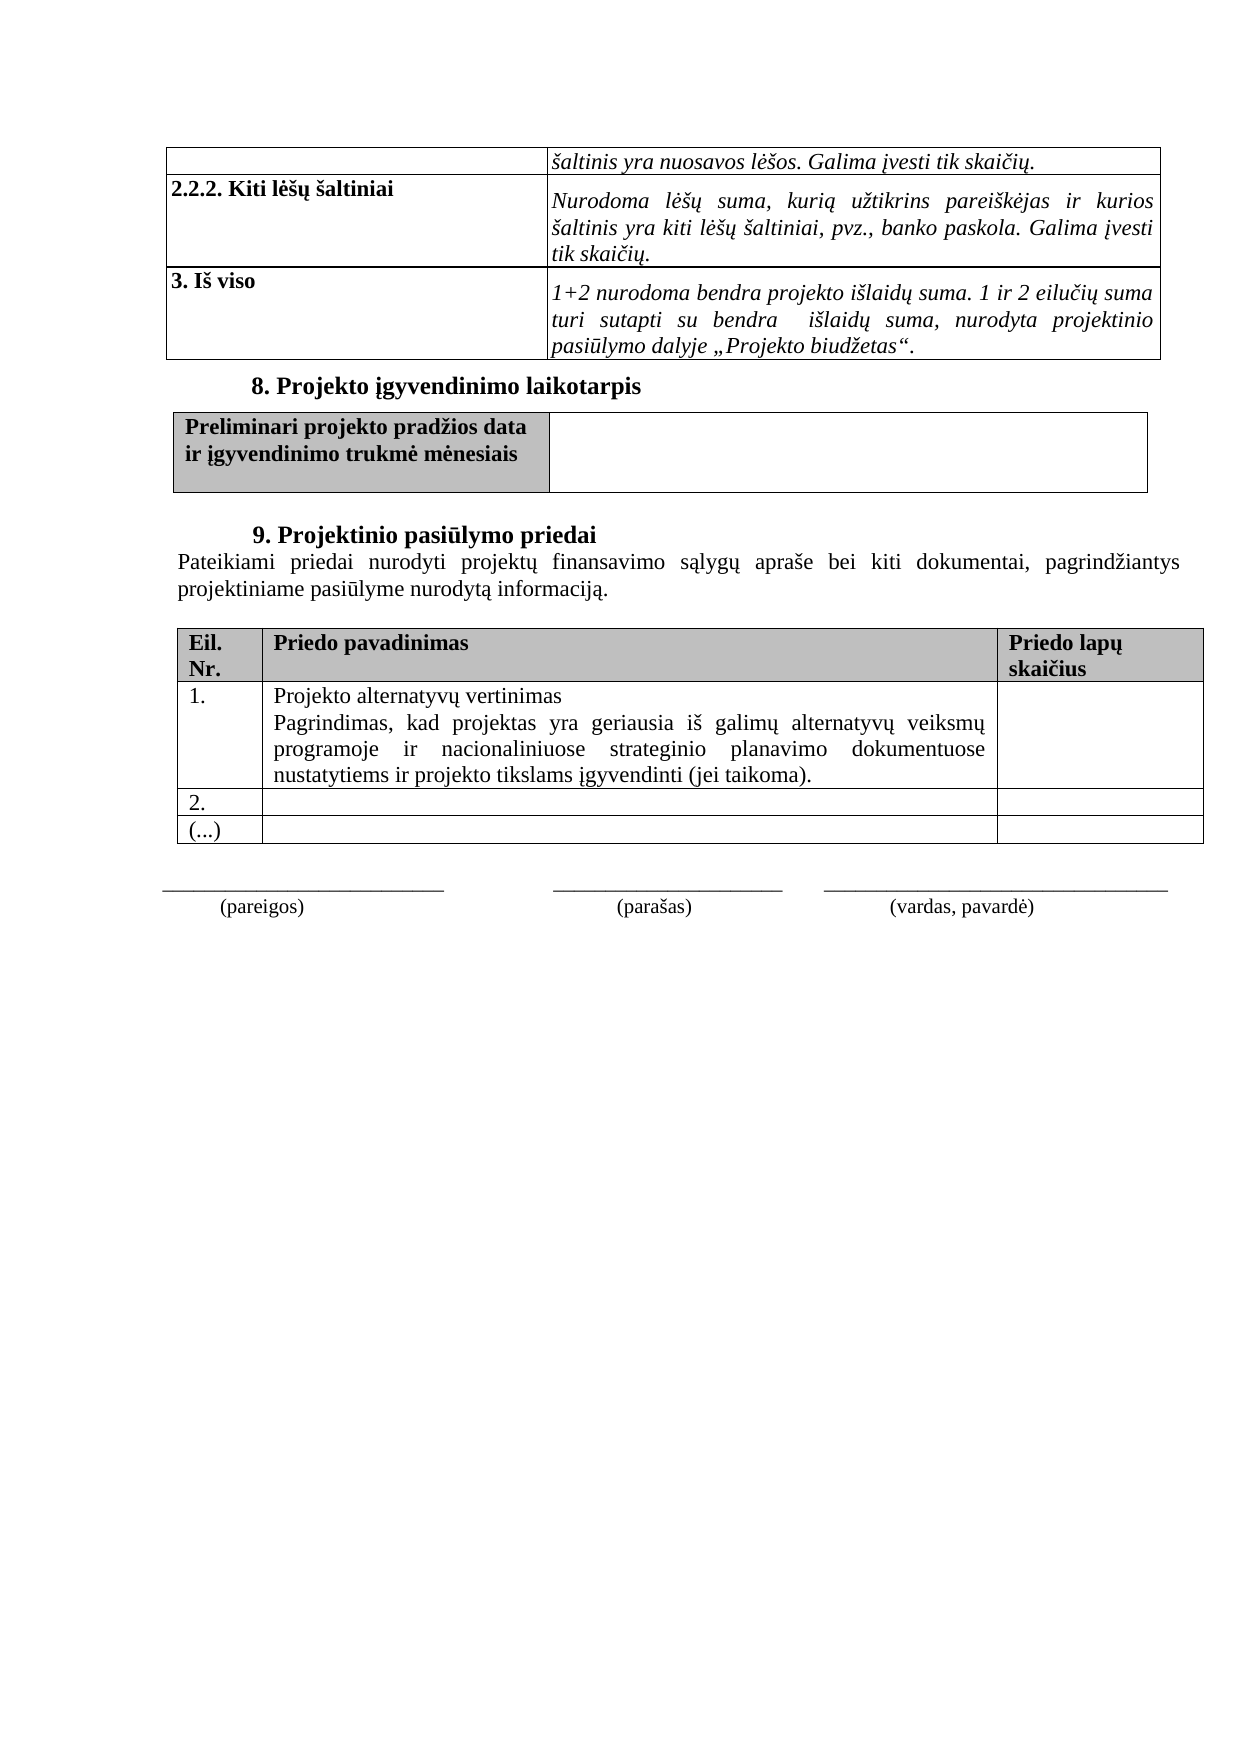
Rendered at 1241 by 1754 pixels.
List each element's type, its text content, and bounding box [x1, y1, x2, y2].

table_cell Nurodoma lėšų suma, kurią užtikrins pareiškėjas ir kurios šaltinis yra kiti lėšų šaltiniai, pvz., banko paskola. Galima įvesti tik skaičių. [548, 175, 1160, 266]
text 9. Projektinio pasiūlymo priedai [177, 520, 1181, 548]
table_cell [998, 682, 1203, 788]
table_cell 3. Iš viso [167, 268, 547, 358]
text (pareigos) (parašas) (vardas, pavardė) [162, 894, 1181, 918]
table_header Preliminari projekto pradžios data ir įgyvendinimo trukmė mėnesiais [174, 413, 549, 492]
text Pateikiami priedai nurodyti projektų finansavimo sąlygų apraše bei kiti dokumentai, pagrindžiantys projektiniame pasiūlyme nurodytą informaciją. [177, 548, 1181, 601]
table_cell [263, 789, 997, 815]
table_header Priedo lapų skaičius [998, 629, 1203, 681]
table_cell [263, 816, 997, 842]
table_cell 1+2 nurodoma bendra projekto išlaidų suma. 1 ir 2 eilučių suma turi sutapti su bendra išlaidų suma, nurodyta projektinio pasiūlymo dalyje „Projekto biudžetas“. [548, 268, 1160, 358]
table_cell 2.2.2. Kiti lėšų šaltiniai [167, 175, 547, 266]
table_cell [998, 816, 1203, 842]
table_cell [167, 148, 547, 174]
table_cell (...) [178, 816, 262, 842]
table_header Eil. Nr. [178, 629, 262, 681]
text ___________________________ ______________________ _________________________________ [162, 870, 1181, 894]
table_header Priedo pavadinimas [263, 629, 997, 681]
table_cell [998, 789, 1203, 815]
table_cell 1. [178, 682, 262, 788]
text 8. Projekto įgyvendinimo laikotarpis [177, 371, 1181, 400]
table_header [550, 413, 1147, 492]
table_cell Projekto alternatyvų vertinimas Pagrindimas, kad projektas yra geriausia iš galimų alternatyvų veiksmų programoje ir nacionaliniuose strateginio planavimo dokumentuose nustatytiems ir projekto tikslams įgyvendinti (jei taikoma). [263, 682, 997, 788]
table_cell 2. [178, 789, 262, 815]
